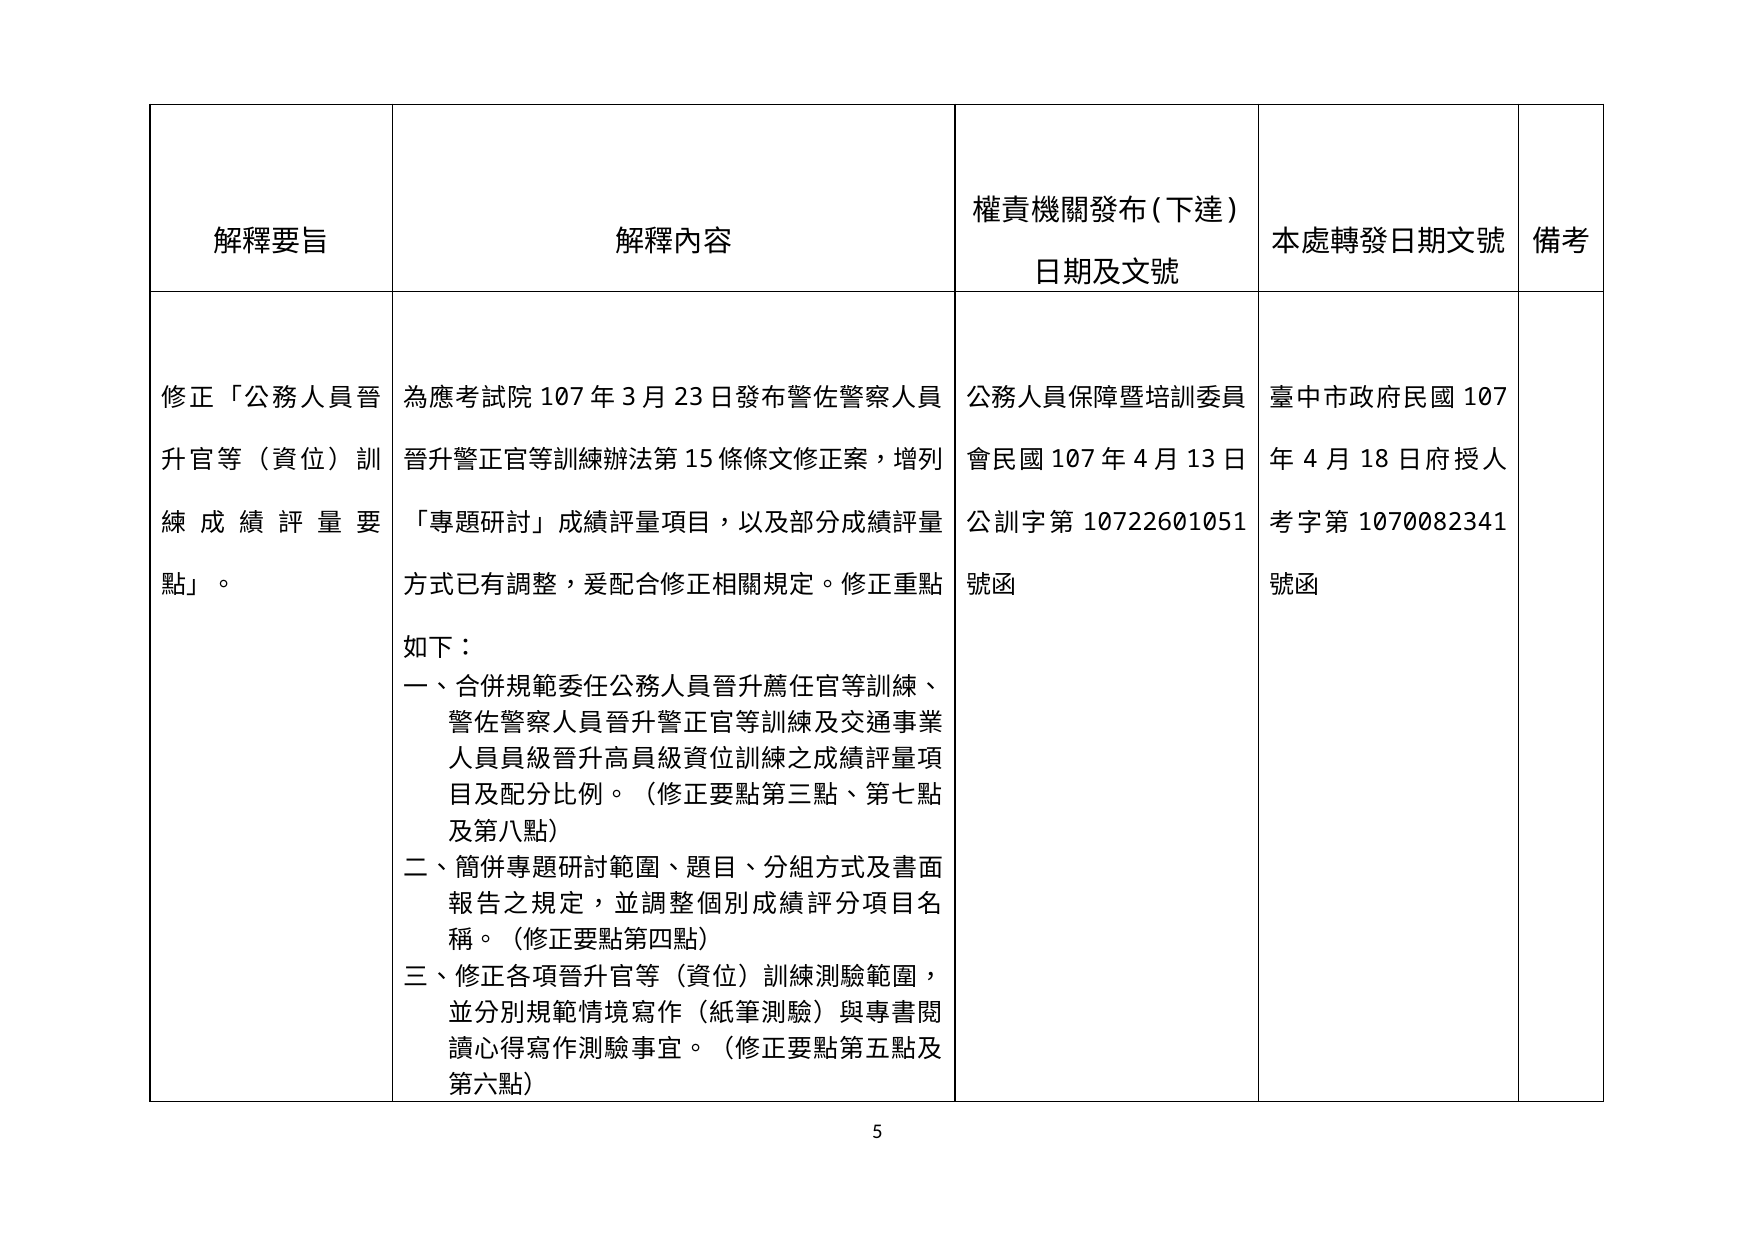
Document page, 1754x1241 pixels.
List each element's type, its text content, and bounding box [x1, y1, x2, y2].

table_header 解釋內容 [393, 105, 954, 291]
table_cell [1519, 292, 1603, 1101]
table_header 權責機關發布(下達) 日期及文號 [956, 105, 1258, 291]
table_cell 修正「公務人員晉升官等（資位）訓練成績評量要點」。 [151, 292, 392, 1101]
table_header 本處轉發日期文號 [1259, 105, 1518, 291]
table_cell 臺中市政府民國107年4月18日府授人考字第1070082341號函 [1259, 292, 1518, 1101]
table_header 解釋要旨 [151, 105, 392, 291]
table_header 備考 [1519, 105, 1603, 291]
table_cell 公務人員保障暨培訓委員會民國107年4月13日公訓字第10722601051號函 [956, 292, 1258, 1101]
table_cell 為應考試院107年3月23日發布警佐警察人員晉升警正官等訓練辦法第15條條文修正案，增列「專題研討」成績評量項目，以及部分成績評量方式已有調整，爰配合修正相關規定。修正重點如下： 一、合併規範委任公務人員晉升薦任官等訓練、警佐警察人員晉升警正官等訓練及交通事業人員員級晉升高員級資位訓練之成績評量項目及配分比例。（修正要點第三點、第七點及第八點） 二、簡併專題研討範圍、題目、分組方式及書面報告之規定，並調整個別成績評分項目名稱。（修正要點第四點） 三、修正各項晉升官等（資位）訓練測驗範圍，並分別規範情境寫作（紙筆測驗）與專書閱讀心得寫作測驗事宜。（修正要點第五點及第六點） [393, 292, 954, 1101]
